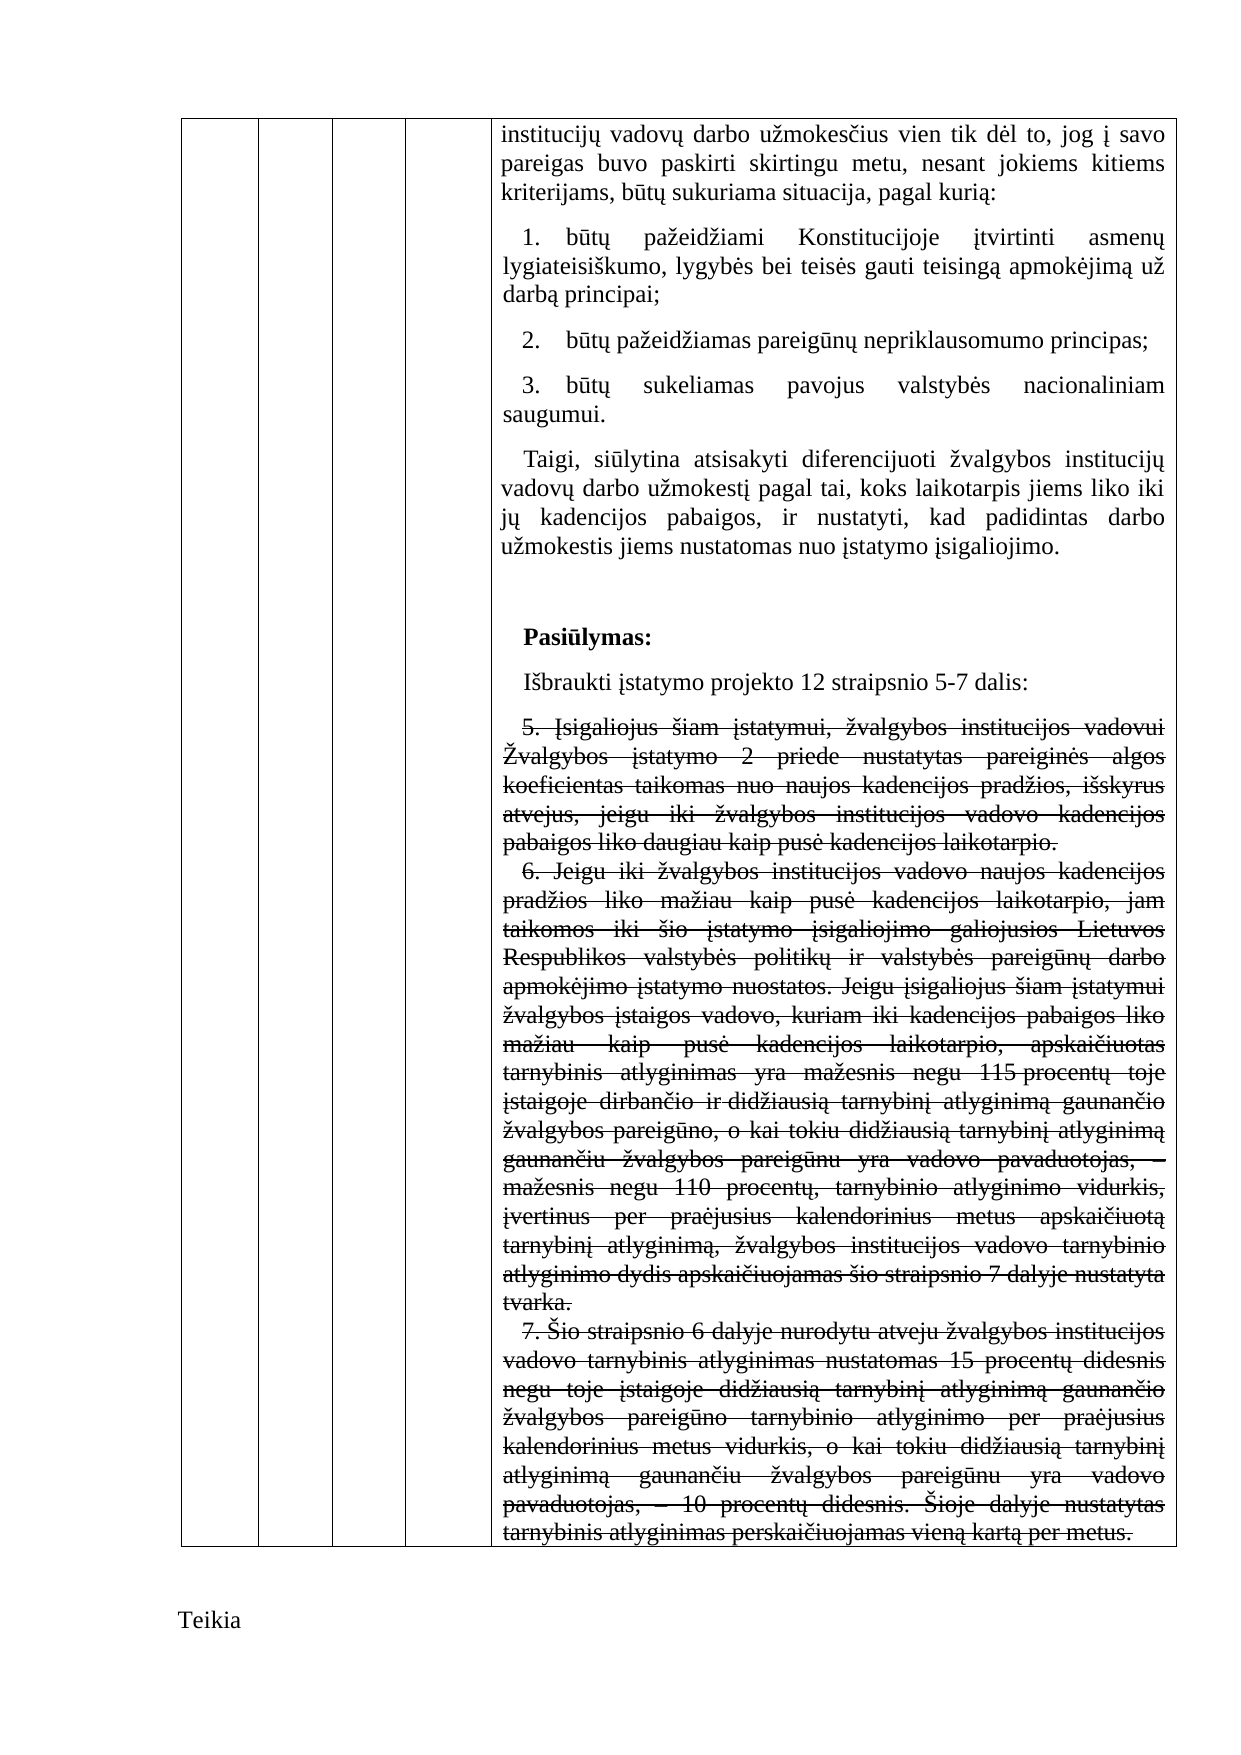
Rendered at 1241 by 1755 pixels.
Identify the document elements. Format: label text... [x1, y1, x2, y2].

table_cell [406, 119, 491, 1546]
table_cell [333, 119, 405, 1546]
text Teikia [177, 1605, 1181, 1633]
table_cell [182, 119, 258, 1546]
table_cell [259, 119, 332, 1546]
table_cell institucijų vadovų darbo užmokesčius vien tik dėl to, jog į savo pareigas buvo paskirti skirtingu metu, nesant jokiems kitiems kriterijams, būtų sukuriama situacija, pagal kurią: būtų pažeidžiami Konstitucijoje įtvirtinti asmenų lygiateisiškumo, lygybės bei teisės gauti teisingą apmokėjimą už darbą principai; būtų pažeidžiamas pareigūnų nepriklausomumo principas; būtų sukeliamas pavojus valstybės nacionaliniam saugumui. Taigi, siūlytina atsisakyti diferencijuoti žvalgybos institucijų vadovų darbo užmokestį pagal tai, koks laikotarpis jiems liko iki jų kadencijos pabaigos, ir nustatyti, kad padidintas darbo užmokestis jiems nustatomas nuo įstatymo įsigaliojimo. Pasiūlymas: Išbraukti įstatymo projekto 12 straipsnio 5-7 dalis: 5. Įsigaliojus šiam įstatymui, žvalgybos institucijos vadovui Žvalgybos įstatymo 2 priede nustatytas pareiginės algos koeficientas taikomas nuo naujos kadencijos pradžios, išskyrus atvejus, jeigu iki žvalgybos institucijos vadovo kadencijos pabaigos liko daugiau kaip pusė kadencijos laikotarpio. 6. Jeigu iki žvalgybos institucijos vadovo naujos kadencijos pradžios liko mažiau kaip pusė kadencijos laikotarpio, jam taikomos iki šio įstatymo įsigaliojimo galiojusios Lietuvos Respublikos valstybės politikų ir valstybės pareigūnų darbo apmokėjimo įstatymo nuostatos. Jeigu įsigaliojus šiam įstatymui žvalgybos įstaigos vadovo, kuriam iki kadencijos pabaigos liko mažiau kaip pusė kadencijos laikotarpio, apskaičiuotas tarnybinis atlyginimas yra mažesnis negu 115 procentų toje įstaigoje dirbančio ir didžiausią tarnybinį atlyginimą gaunančio žvalgybos pareigūno, o kai tokiu didžiausią tarnybinį atlyginimą gaunančiu žvalgybos pareigūnu yra vadovo pavaduotojas, – mažesnis negu 110 procentų, tarnybinio atlyginimo vidurkis, įvertinus per praėjusius kalendorinius metus apskaičiuotą tarnybinį atlyginimą, žvalgybos institucijos vadovo tarnybinio atlyginimo dydis apskaičiuojamas šio straipsnio 7 dalyje nustatyta tvarka. 7. Šio straipsnio 6 dalyje nurodytu atveju žvalgybos institucijos vadovo tarnybinis atlyginimas nustatomas 15 procentų didesnis negu toje įstaigoje didžiausią tarnybinį atlyginimą gaunančio žvalgybos pareigūno tarnybinio atlyginimo per praėjusius kalendorinius metus vidurkis, o kai tokiu didžiausią tarnybinį atlyginimą gaunančiu žvalgybos pareigūnu yra vadovo pavaduotojas, – 10 procentų didesnis. Šioje dalyje nustatytas tarnybinis atlyginimas perskaičiuojamas vieną kartą per metus. [492, 119, 1176, 1546]
